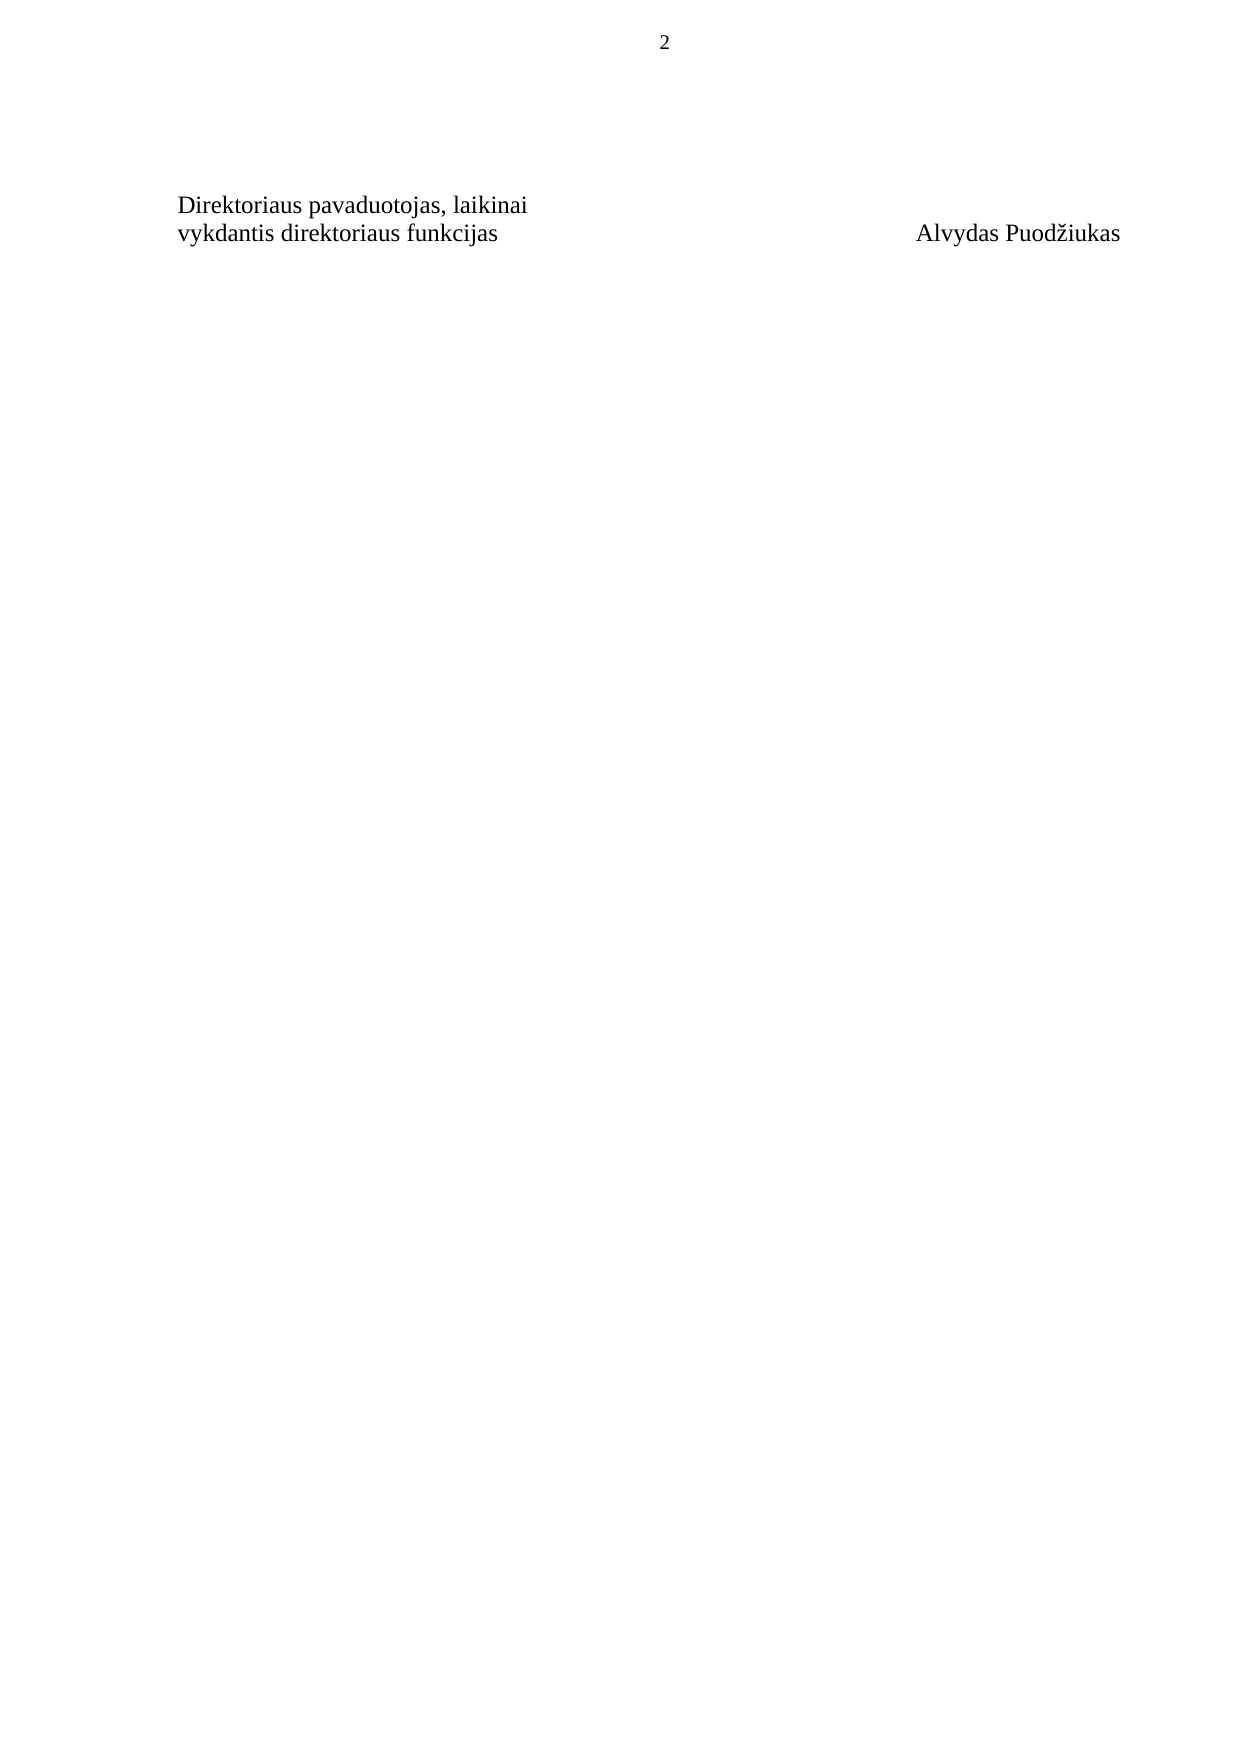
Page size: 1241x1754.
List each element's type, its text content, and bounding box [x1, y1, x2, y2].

text vykdantis direktoriaus funkcijas Alvydas Puodžiukas [177, 218, 1152, 247]
text Direktoriaus pavaduotojas, laikinai [177, 190, 1152, 218]
